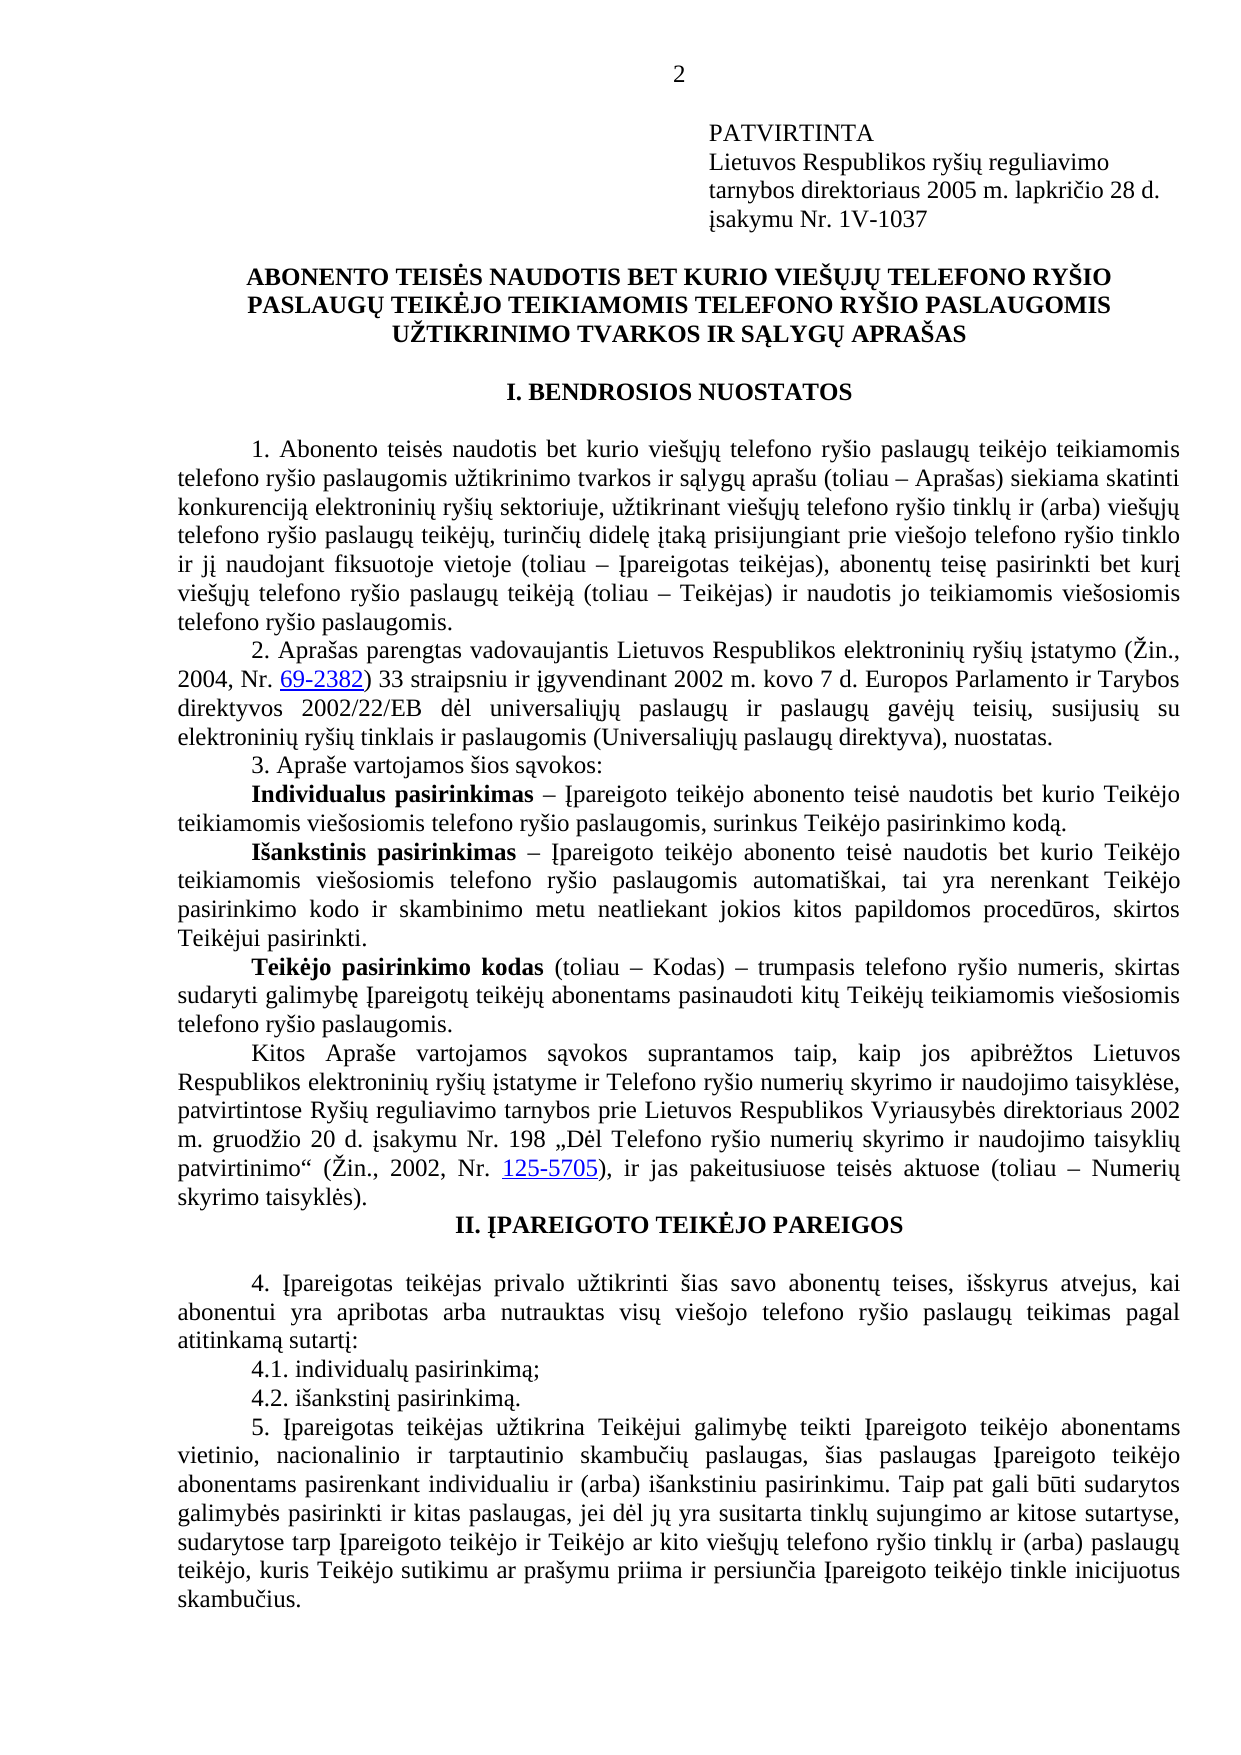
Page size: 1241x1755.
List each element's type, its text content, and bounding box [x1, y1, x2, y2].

text Lietuvos Respublikos ryšių reguliavimo [177, 147, 1181, 176]
text įsakymu Nr. 1V-1037 [177, 204, 1181, 233]
text 3. Apraše vartojamos šios sąvokos: [177, 751, 1181, 779]
text II. ĮPAREIGOTO TEIKĖJO PAREIGOS [177, 1211, 1181, 1239]
text PATVIRTINTA [709, 118, 1181, 147]
text 4.2. išankstinį pasirinkimą. [177, 1383, 1181, 1412]
text 4. Įpareigotas teikėjas privalo užtikrinti šias savo abonentų teises, išskyrus atvejus, kai abonentui yra apribotas arba nutrauktas visų viešojo telefono ryšio paslaugų teikimas pagal atitinkamą sutartį: [177, 1268, 1181, 1354]
text I. BENDROSIOS NUOSTATOS [177, 377, 1181, 406]
text Kitos Apraše vartojamos sąvokos suprantamos taip, kaip jos apibrėžtos Lietuvos Respublikos elektroninių ryšių įstatyme ir Telefono ryšio numerių skyrimo ir naudojimo taisyklėse, patvirtintose Ryšių reguliavimo tarnybos prie Lietuvos Respublikos Vyriausybės direktoriaus 2002 m. gruodžio 20 d. įsakymu Nr. 198 „Dėl Telefono ryšio numerių skyrimo ir naudojimo taisyklių patvirtinimo“ (Žin., 2002, Nr. 125-5705), ir jas pakeitusiuose teisės aktuose (toliau – Numerių skyrimo taisyklės). [177, 1038, 1181, 1211]
text 5. Įpareigotas teikėjas užtikrina Teikėjui galimybę teikti Įpareigoto teikėjo abonentams vietinio, nacionalinio ir tarptautinio skambučių paslaugas, šias paslaugas Įpareigoto teikėjo abonentams pasirenkant individualiu ir (arba) išankstiniu pasirinkimu. Taip pat gali būti sudarytos galimybės pasirinkti ir kitas paslaugas, jei dėl jų yra susitarta tinklų sujungimo ar kitose sutartyse, sudarytose tarp Įpareigoto teikėjo ir Teikėjo ar kito viešųjų telefono ryšio tinklų ir (arba) paslaugų teikėjo, kuris Teikėjo sutikimu ar prašymu priima ir persiunčia Įpareigoto teikėjo tinkle inicijuotus skambučius. [177, 1412, 1181, 1613]
text 4.1. individualų pasirinkimą; [177, 1354, 1181, 1383]
text ABONENTO TEISĖS NAUDOTIS BET KURIO VIEŠŲJŲ TELEFONO RYŠIO PASLAUGŲ TEIKĖJO TEIKIAMOMIS TELEFONO RYŠIO PASLAUGOMIS UŽTIKRINIMO TVARKOS ir sąlygų APRAŠAS [177, 262, 1181, 348]
text tarnybos direktoriaus 2005 m. lapkričio 28 d. [177, 176, 1181, 204]
text Išankstinis pasirinkimas – Įpareigoto teikėjo abonento teisė naudotis bet kurio Teikėjo teikiamomis viešosiomis telefono ryšio paslaugomis automatiškai, tai yra nerenkant Teikėjo pasirinkimo kodo ir skambinimo metu neatliekant jokios kitos papildomos procedūros, skirtos Teikėjui pasirinkti. [177, 837, 1181, 952]
text Individualus pasirinkimas – Įpareigoto teikėjo abonento teisė naudotis bet kurio Teikėjo teikiamomis viešosiomis telefono ryšio paslaugomis, surinkus Teikėjo pasirinkimo kodą. [177, 779, 1181, 837]
text Teikėjo pasirinkimo kodas (toliau – Kodas) – trumpasis telefono ryšio numeris, skirtas sudaryti galimybę Įpareigotų teikėjų abonentams pasinaudoti kitų Teikėjų teikiamomis viešosiomis telefono ryšio paslaugomis. [177, 952, 1181, 1038]
text 1. Abonento teisės naudotis bet kurio viešųjų telefono ryšio paslaugų teikėjo teikiamomis telefono ryšio paslaugomis užtikrinimo tvarkos ir sąlygų aprašu (toliau – Aprašas) siekiama skatinti konkurenciją elektroninių ryšių sektoriuje, užtikrinant viešųjų telefono ryšio tinklų ir (arba) viešųjų telefono ryšio paslaugų teikėjų, turinčių didelę įtaką prisijungiant prie viešojo telefono ryšio tinklo ir jį naudojant fiksuotoje vietoje (toliau – Įpareigotas teikėjas), abonentų teisę pasirinkti bet kurį viešųjų telefono ryšio paslaugų teikėją (toliau – Teikėjas) ir naudotis jo teikiamomis viešosiomis telefono ryšio paslaugomis. [177, 434, 1181, 636]
text 2. Aprašas parengtas vadovaujantis Lietuvos Respublikos elektroninių ryšių įstatymo (Žin., 2004, Nr. 69-2382) 33 straipsniu ir įgyvendinant 2002 m. kovo 7 d. Europos Parlamento ir Tarybos direktyvos 2002/22/EB dėl universaliųjų paslaugų ir paslaugų gavėjų teisių, susijusių su elektroninių ryšių tinklais ir paslaugomis (Universaliųjų paslaugų direktyva), nuostatas. [177, 636, 1181, 751]
